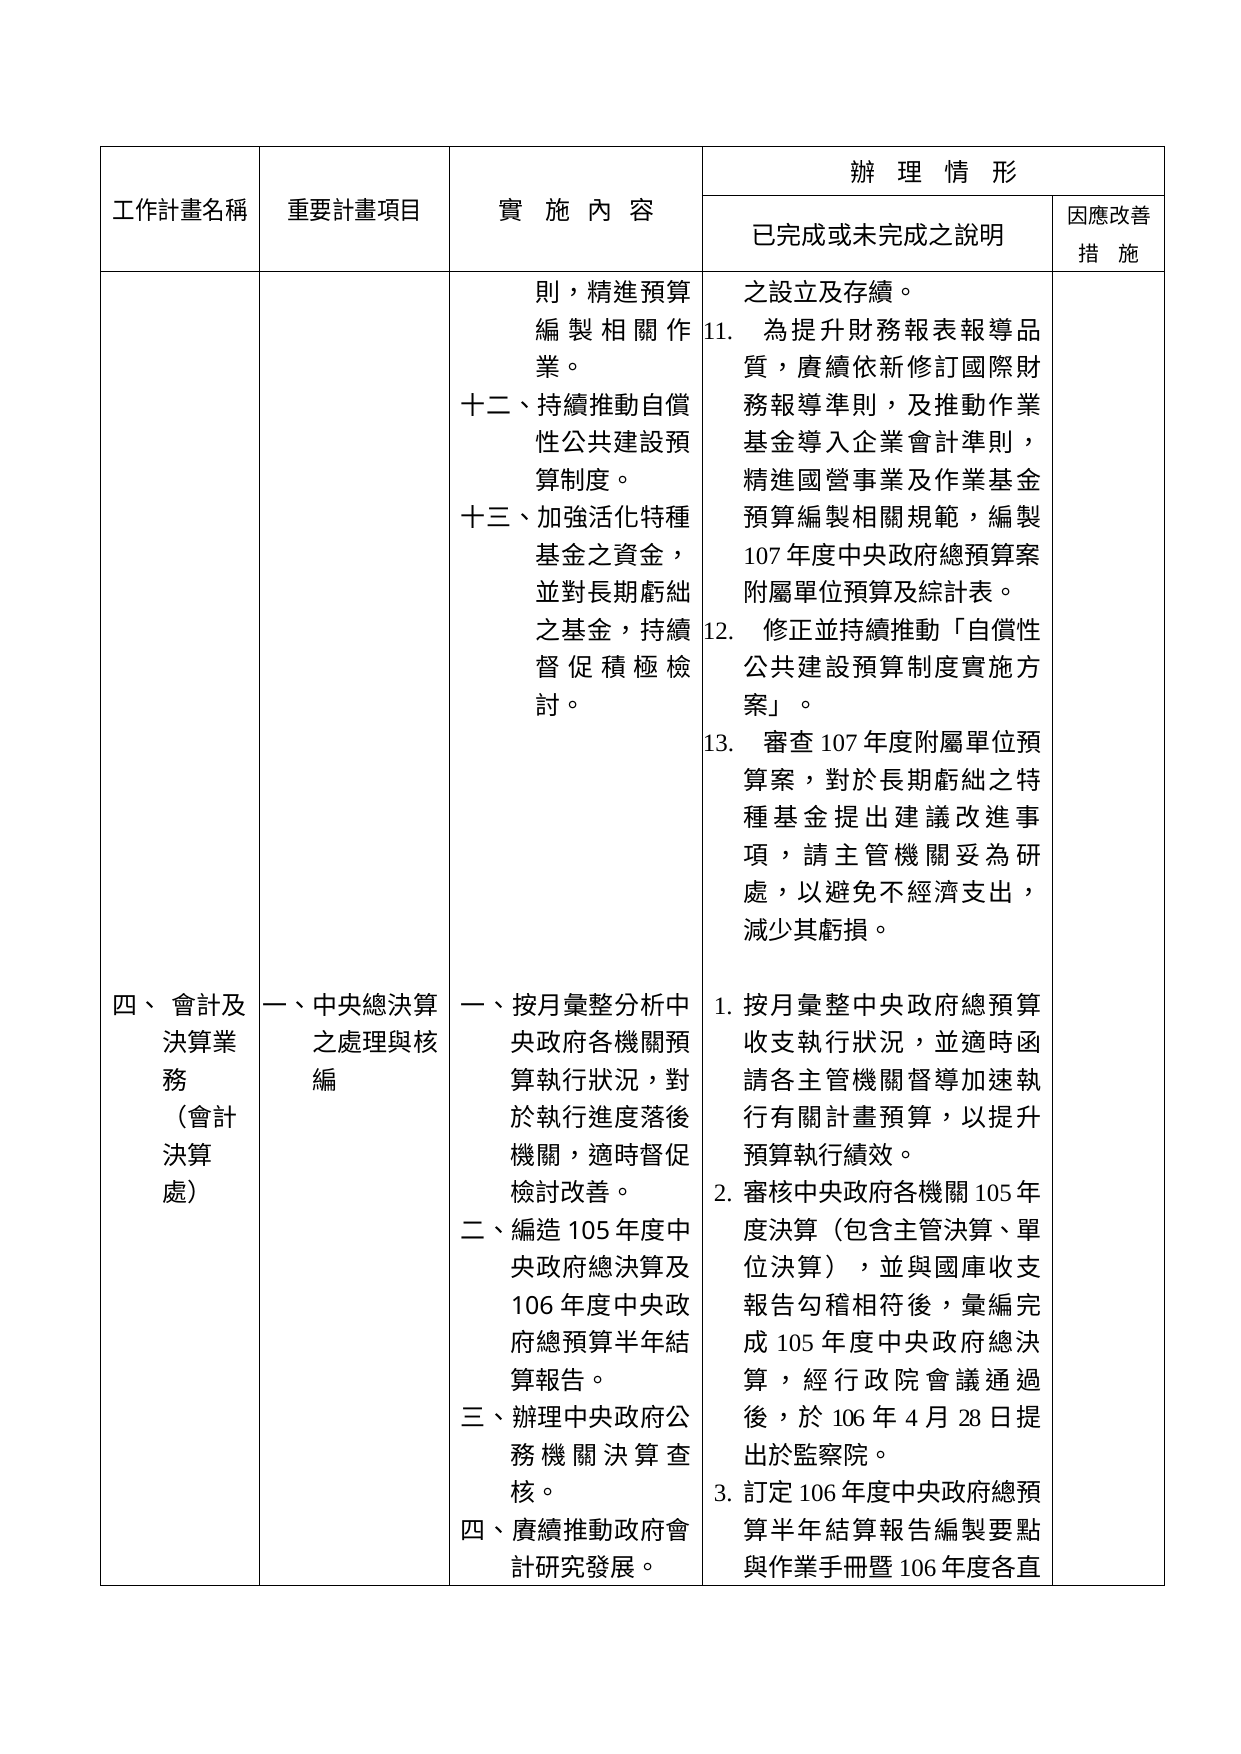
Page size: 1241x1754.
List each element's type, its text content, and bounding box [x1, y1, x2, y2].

table_cell 已完成或未完成之說明 [703, 196, 1052, 271]
table_header 辦 理 情 形 [703, 147, 1164, 195]
table_cell [1053, 272, 1164, 1584]
table_header 重要計畫項目 [260, 147, 449, 271]
table_cell 政府內部控制規劃及督導 中央政府總預算之核編與執行 地方政府主計業務之督導與查核 特種基金預算核編及執行 一、中央總決算之處理與核編 二、特種基金會計事務處理及決算核編 一、綜合統計與統計管理 二、辦理家庭收 支及綠色國 民所得統計 國勢普查業務 主計人員訓練 一、歲計會計資訊管理 二、統計及行政資訊管理 三、資訊系統維運管理 四、經費結報及薪資管理系統建置與維運 [260, 272, 449, 1584]
table_cell 為加強管控施政風險，完成政府風險管理、內部控制及績效管理整合架構，逐步引導機關將風險管理與內部控制融入日常作業，以提升政府治理效能。 配合法規異動與實務運作流程等，據以檢修「主計業務內部控制共通性作業範例」，以及「物品管理作業」、「人事費-薪給作業」及「加班申請與費用核發作業」共通性作業跨職能整合範例，並分行各主管機關轉知所屬參採。 為利各機關落實執行內部控制各項工作，舉辦6場次政府內部控制監督作業及聲明書簽署作業研習班及1場次地方政府內部控制種子教師研習班，並支援地方政府15場次內部控制相關教育訓練。 為減輕各機關實施內部控制教育訓練負擔，擴大宣導能量，錄製「政府內部控制監督作業」、「政府內部控制聲明書簽署作業」及「內部控制監督作業觀念及案例」3項數位教材，供各機關同仁點閱研習。另為協助各機關辦理內部稽核相關工作，製作「內部稽核參考範例-建築使用執照核發審查作業」，供機關參採運用。 為強化機關自主管理，行政院推動650個機關完成簽署105年度內部控制聲明書，促使機關澈底檢討改善內部控制缺失，落實執行各項內部控制工作，以提升機關內部控制之有效性，並督促 各主管機關對所屬機關內部控制建立及執行情形採取例外管理。 依照預算法第28條規定，於籌編107年度概算前，研提以前年度財政、經濟狀況之會計、統計分析資料，與增進公務及財務效能之建議，供行政院作為決定下年度施政方針之參考。 依預算法規定，遵照施政方針訂定107年度中央政府總預算編製辦法，俾各機關依照辦理。 審核及彙編107年度中央政府總預算案，經提報行政院院會通過後，依照預算法規定，於106年8月31日送請立法院審議。嗣因9月8日行政院內閣改組，經重新檢討調整後，復於9月19日再送請立法院審議。 依照預算法等有關規定，按各機關施政計畫進度，核定其106年度分配預算、105年度暨以前年度歲出保留款及其分配。 嚴密審核第一、二預備金動支案件及專案動支經費，期使預算執行更臻健全。 規定各主管機關歲出概算，除另覓有特定收入來源或屬新增促進民間參與公共建設案件之相關規劃作業經費外，均應在核定歲出概算額度範圍內檢討容納，不得超編，以落實歲出額度制之相關作業機制，及加強對民間參與公共建設之鼓勵與促進規劃之要求。 賡續檢討預算科目、共同性費用基準及機關單位分級等項目，以精進預算編製作業。 參酌總資源供需估測趨勢，確立107年度中央政府總預算案歲出規模，並按上開107年度預算案數據為基礎及未來經濟發展情勢檢討，推估未來4年中程歲出概算額度，以期達成縮減歲入歲出差短及有效控制舉債額度之目標。 完成107年度一般性補助款分配事宜，並依地方制度法第87條之3規定，賡續編列保障財源補助15億元，以保障各地方政府獲配財源不低於改制基準年103年度之相同基礎水準。又為紓解地方政府財政壓力，增裕地方歲入財源，以改善地方財務結構，107年度賡續增編平衡預算補助經費235億元。另配合107年度起軍公教人員待遇調整，就有基本收支差短之縣（市）予以外加補助38億元。故107年度中央對地方政府整體協助財源合共5,029億元，較上年度相同基礎增加121億元，約增2.5%。 依據「中央及地方政府預算籌編原則」規定，訂定107年度直轄市及縣（市）地方總預算編製要點、單位預算執行要點、共同性費用編列基準等相關規定，並完成總預算編製、單位預算執行作業手冊。 依據本總處對地方預算編列及執行預警項目表規定，完成並持續精進對地方106年度總預算、105年度追加（減）預算後之檢核、查證、督導、考核，與對地方107年度總預算案籌編階段及審議期間事前預警作業。 為瞭解地方財政實況，作為政策制定參考，於106年度直轄市、縣（市）總預算完成法定程序後，將相關預算資料予以彙整，完成「各直轄市及縣（市）總預算彙編」。 依據「中央對各級地方政府重大天然災害救災經費處理辦法」規定，完成106年對地方政府有關6月豪雨、尼莎及海棠風災、10月豪雨等救災經費協助工作。 研提增進特種基金效能之建議，作為行政院訂定107年度施政方針之參考。 依據行政院施政方針，配合國家建設計畫，訂定107年度國營事業計畫總綱，經陳報行政院核定後，分行各事業主管機關，據以擬定其主管範圍內之事業計畫。 訂定107年度中央政府總預算附屬單位預算編製辦法及共同項目編列作業規範（營業及非營業部分），俾各特種基金依照辦理。依「中央及地方政府預算籌編原則」規定，訂頒「107年度直轄市及縣（市）地方總預算附屬單位預算編製要點」，俾各直轄市、縣（市）政府編製附屬單位預算之遵循。 核列107年度特種基金之盈餘及繳庫數，以及重要投資目標。 審核及彙編107年度中央政府總預算案附屬單位預算及綜計表（營業及非營業部分），經提報行政院院會通過後，依照預算法規定，於106年8月31日隨同中央政府總預算案，送立法院審議，嗣因內閣改組於106年9月8日撤回，重新檢討調整後，於106年9月19日再送請立法院審議。 整併「中央政府附屬單位預算執行要點」及「直轄市及縣（市）附屬單位預算執行要點」等相關規定，有利全國附屬單位預算一致性遵循。 運用網際網路傳輸系統傳送107年度預算，簡化預算編審作業流程及縮短預算編製時程。 複核各基金106年度第1期及第2期實施計畫及收支估計表。 專案派員實地訪查特種基金，研提具體建議，送主管機關督促所屬基金改善營運，以加強預算之執行。同時對基金業務深入瞭解，對嗣後審核預算或承辦相關業務有所助益。 持續檢討非營業特種基金之設立及存續。 為提升財務報表報導品質，賡續依新修訂國際財務報導準則，及推動作業基金導入企業會計準則，精進國營事業及作業基金預算編製相關規範，編製107年度中央政府總預算案附屬單位預算及綜計表。 修正並持續推動「自償性公共建設預算制度實施方案」。 審查107年度附屬單位預算案，對於長期虧絀之特種基金提出建議改進事項，請主管機關妥為研處，以避免不經濟支出，減少其虧損。 按月彙整中央政府總預算收支執行狀況，並適時函請各主管機關督導加速執行有關計畫預算，以提升預算執行績效。 審核中央政府各機關105年度決算（包含主管決算、單位決算），並與國庫收支報告勾稽相符後，彙編完成105年度中央政府總決算，經行政院會議通過後，於106年4月28日提出於監察院。 訂定106年度中央政府總預算半年結算報告編製要點與作業手冊暨106年度各直轄市及縣（市）政府編製各類半年結算報告應行注意事項與作業手冊，俾供各機關、直轄市及縣（市）政府依照辦理；如期完成106年度中央政府總預算半年結算報告之編造，於106年8月29日送審計部。 檢討105年度決算辦理情形，據以訂定106年度中央政府總決算編製要點與作業手冊暨106年度各直轄市及縣（市）政府編製地方總決算應行注意事項與作業手冊，俾供各機關、直轄市及縣（市）政府依照辦理。 會同主管機關擇取財政部及所屬機關、經濟部所屬機關、教育部所屬機關依規定辦理105年度決算實地查核，有關查核結果所提建議改善事項並分行受查單位之主管機關轉知檢討改進。 於本總處全球資訊網建置「政府會計新制度」專區，供外界瞭解政府推動政府會計改革接軌國際之實際作為。 於本總處全球資訊網「政府會計新制度」專區，提供「推動公務會計新制度常見問答彙編」，冀透過經驗分享，減省主計同仁學習新制度時間。 首度完成105年度中央政府整體資產負債表之編製，就公務機關與基金間內部往來事項加以沖銷，適正表達中央政府整體財務狀況。 視機關實務作業與相關法規修正情形，修頒中央政府普通公務單位會計制度之一致規定，以增進制度之周妥性。 10.製作「市縣政府推動公務會計新制度便利包」及「鄉（鎮、市）及直轄市山地原住民區推動新公務會計制度便利包」2種，協助地方政府推進新制度各項作業。 11.協助各市縣政府檢修新會計制度，於106年12月底完成核頒22個市縣總會計制度及普通公務單位會計制度之一致規定。 12.辦理「內部審核研習班第79至82期」專業訓練，以提升會計同仁內部審核之素養。 按月彙整中央政府各營業及非營業特種基金預算執行狀況，並適時函請各主管機關督導加速執行有關計畫預算，以提升預算執行績效。 彙編105年度中央政府總決算附屬單位決算及綜計表（營業及非營業部分），隨同中央政府總決算，經行政院會議通過後，於106年4月28日提出於監察院。 訂定106年度中央政府總預算附屬單位預算半年結算報告編製要點與作業手冊，俾供各特種基金依照辦理；如期完成106年度中央政府總預算附屬單位預算半年結算報告及綜計表（營業及非營業部分）之編造，於106年8月29日送審計部。 檢討105年度決算辦理情形，據以訂定106年度中央政府總決算附屬單位決算編製要點與作業手冊暨106年度各直轄市及縣（市）政府編製地方總決算附屬單位決算應行注意事項與作業手冊，俾供各特種基金依照辦理。 會同主管機關擇取交通部臺灣鐵路管理局、法務部矯正機關作業基金、考選業務基金及國立臺灣科技大學校務基金依規定辦理105年度決算實地查核，有關查核結果所提建議改善事項並分行受查單位之主管機關轉知檢討改進。 完成核定「臺灣港務港勤股份有限公司會計制度」與「研發及產業訓儲替代役基金會計制度」2本。 核頒營業基金採企業會計準則適用科（項）目；辦理中央政府與地方政府非營業特種基金科（項）目整併作業並統一核頒，作為中央政府與地方政府特種基金會計處理一致遵循之準據。 擬具統計法修正草案，行政院已函報立法院審議中。 督導各部會依「各機關統計資料發布要點」規定，預告統計資料發布時間表並按時發布各項統計資料。 完成總體統計資料庫之環保、工商業及交通統計領域項目內容精進作業。 完成「物價網路查報與管理系統委外建置案」第2期交付項目審查作業。 編布我國104年及105年社會保障支出統計。 更新36項福祉衡量指標。 出版「性別圖像」中、英文版手冊，供各界參用。 按月編布100年基期各項物價指數，並上載物價統計月報電子書供各界參用。 完成105年基期各項物價指數改編作業，並於106年12月完成分類架構修訂、查價項目檢討、權數結構更新及各項查編技術精進作業之審查。 督導及考核縣市政府主計處消費者及營造工程物價查價作業。 按月調查倉儲、銀行手續費、證券、產險及壽險等服務價格資料，並蒐集批發、零售、運輸、住宿、餐飲、電信、銀行利差、健康及傷害險、不動產經紀、教育、醫療保健、運動、娛樂及休閒與其他服務等服務業價格資料，按季試編指數。 辦理完成105年第4季至106年第3季國民所得初步統計，以及國民所得104年及105年修正作業。 編製國民所得統計年報，供各界參用。 完成總資源供需估測及各季經濟預測，除併入中央政府總預算案送立法院參考外，並公布供外界參用。 完成104及105年產業關聯年表編製作業，並上載本總處網站，提供外界參用。 完成105年家庭收支調查報告，相關統計結果業經本總處國民所得統計評審會審議通過，正式對外發布。 完成政府實物給付對所得分配之改善效果估算作業。 完成105年綠色國民所得帳編製報告，並將編製結果摘要併入107年度中央政府總預算案送立法院，並提供政府施政及各界參考。 完成「研商精進地方公務統計業務及實務分享會議」及相關公務統計業務訪視及評核作業，精進業務推動輔導措施及提升業務評核效能。 完成統計年鑑之編印，提供各界應用。 完成104年農林漁牧業普查資料處理、母體資料檔更新及編製初步報告、總報告提供各界應用，並辦理縣市應用普查資訊研習會，以達普查資訊支援地方農政釐訂及推廣之目標。 完成105年工業及服務業普查各項前置工作、宣導、實地訪查、組織與人員考核、資料處理及初步統計結果編製等相關作業。 完成人口及住宅普查試驗調查之先期調查，持續運用公務檔案精進常住人口推計方法與技術。 持續蒐集世界主要國家普查及抽樣調查統計資訊，完成工商母體資料庫建置及更新作業，並建置普查地理資訊平台，以廣泛提供各界應用，提升統計調查之應用層面。 編製完成「104年國富統計報告」，供為施政與研究之參據。 已按月辦理人力資源調查，按年辦理人力運用調查，並編印報告或電子書提供各界應用，以增廣統計用途。 已按月辦理受僱員工薪資調查並編製生產力統計、按年辦理受僱員工動向調查及事業人力僱用狀況調查，並編印相關報告及製作電子書，提供各界應用。 辦理各機關統計調查之審議與管理，以提升調查品質，並降低受訪者填報負荷。 辦理中央各機關國家重要統計調查，維持定期指標之編布，發揮政府統計功能。 為提升主計人力素質，本總處配合主計人員職務層級及專業需求研訂全國主計人員年度訓練進修實施計畫，並據以推動實施，另提供多元學習及進修管道，以培養與時俱進、前瞻創新的優質主計人力，達提升整體主計體系服務效能之目標。 本總處訂定106年度主計人員訓練進修實施計畫，並運用「主計人員訓練管理資訊系統」管考訓練進修計畫執行情形，落實計畫之執行。 依本總處同仁參加全民英語能力分級檢定測驗獎勵措施，鼓勵同仁強化語文能力，營造英語學習環境，經統計本總處截至106年通過英文檢定考試者計193人。 本總處辦理主計人員訓練班13個班次及專業研習班51個班次，合計64個班次，訓練2,745人次，各項班次如下列： 基礎訓練班：最近2年內，經由考試分發或首次由非主計機構轉任之新進主計人員為調訓對象，計辦理9期，訓練2週。 養成訓練班：以實授薦任第7 或第8職等主管及實授薦任第7職等非主管人員為對象，辦理2期，訓練4週。 幹部培育班：以實授薦任第9職等非主管人員及縣市政府薦任第8職等主管人員為調訓對象，辦理1期，為期4週。 領導研究班：以各一級主計機構主辦人員及部分主計處副處長為調訓對象，辦理1期，為期2日。 專業研習班：對在職主計人員施以1週以內之會（統）計等相關領域之專業訓練，計辦理稽核理論及實務研習班第18-20期、主計制度與實務研習班第1期、內部控制及研考業務研習班第5期、公務預算執行研習班第10期、公務預算研習班第22-23期、中央各部會與地方政府補助及考核制度研習班第18期、地方歲計人員研習班第24期、計畫評估及預算編審研習班第14期、中央政府特種基金預算編審與執行研習班第14期、地方政府特種基金預算編審與執行研習班第10期、財務規劃研習班第14-15期、附屬單位預算研習班第6期、內部審核研習班第79-82期、政府會計公報及普通公務單位會計制度研習班第5-6期、統計應用分析研習班第12期、基層統計調查網人員研習班第27期、非營業特種基金歲計會計資訊管理系統研習班第7期、「新版政府歲計會計資訊管理系統」種子教師與系統諮詢顧問人員培訓班第41-50期、主計資訊業務研習班第11-12期、資訊分析工具統計實務應用研習班第5期、106年度「主計資訊應用研討會」、107年度資訊預算編審業務研討會、主計人事實務研習班第34-36期、R軟體實作應用研習班第2期、105年工業及服務業普查行政作業管理系統研習會、105年工業及服務業普查講師及督導員研習會第1-2梯次、會計實務研習班第3期、中央政府營業基金決算編審研習班第1期、中央政府非營業特種基金決算編審研習班第1期、公務決算編製研習班第1期，共計51個班次。 辦理政府歲計會計資訊系統（GBA）之功能增修及維運服務，提供各機關歲計會計資訊服務，協助本總處及中央政府各公務機關如期如質完成107年度總預算案、106年度法定預算、106年度各月會計月報、106年度總預算半年結算、105年度總決算等作業，迅速正確編製與彙總各式報表。 依據政府會計發展規劃及各機關所提精進建議逐步完備系統功能，有效提升主計工作之品質與效率。 辦理歲計會計資訊系統整合諮詢服務，持續深化服務績效，提升系統服務品質。 辦理營業基金歲計會計資訊管理系統（PBA）、非營業特種基金歲計會計資訊管理系統（NBA）之軟體功能增修、系統維運服務，協助本總處及中央各特種基金順利完成107年度總預算案附屬單位預算、106年度會計月報、半年結算報告及105年度總決算附屬單位決算等作業，迅速正確編製各式附屬單位及綜計報表。 配合107年度中央政府總預算附屬單位預算作業基金導入企業會計準則（EAS），完成NBA預算編製系統功能增修及會計系統開發，協助本總處及中央各作業基金順利完成預算編製工作。 為整合主計資訊資源，撙節政府整體資訊經費，推動特種基金歲計會計系統共用服務，NBA預算編製及綜計系統增加高雄市及基隆市等2個地方政府、NBA會計系統增加中央債務基金與學產基金及大專校院轉型及退場基金等3個基金正式上線使用。 辦理地方政府歲計會計資訊管理系統維運服務，協助市縣順利完成107年度總預算案、106年度會計月報、半年結算報告及105年度總決算單位決算等作業，並協助地方政府新版普通公務會計制度推動，辦理22市縣進行新版會計制度資訊系統試辦作業。 推動市縣憑單線上簽核系統，完成嘉義縣、屏東縣、澎湖縣及嘉義市正式上線，目前已推廣10縣市上線使用。 配合104年農林漁牧業及105年工業及服務業普查期程，籌辦完成資訊業務計有： 應用全國門牌地址與個人設籍地址產生本總處標準地址，作為地址正規化依據。提供普抽查地址正規化作業環境，完成約75萬筆工商母體地址滾動修正。 運用「普查高速列印檔產製環境」，產製109年人口及住宅普查人口概況先期調查之調查名冊、普查區劃分街道範圍一覽表。 運用「普查行政作業管理系統」完成105年工業及服務業普查劃分配置作業、經費收支作業、人員考核作業等，有效控制普查進度。 精進「共通性普查資料檢誤系統」，建立普查資料檢誤標準化程序及工商普查推計與攤計功能，實作各業別檢誤推計與攤計作業。 增修「普抽查統計結果表編製作業系統」，完成農林漁牧業普查各業別初步報告及總報告編製作業，優化轉檔、個資隱碼、平衡元素等功能程序。 辦理「105年受僱員工動向調查」、「106年受僱員工薪資調查」及「106年事業人力僱用狀況調查（空缺概況）」，並應用本系統新建置國勢普查處「105年工業及服務業普查網路填報系統」及衛生福利部「醫院及護理機構服務量統計調查」網路填報系統增修及維運工作。 配合政府資料開放推動目標，提供包含預算、決算及統計範圍之開放資料集，106年度預計將開放261項資料集，累計已開放資料集將達1,200項以上，自上線後逾85萬人次瀏覽。 辦理本總處行政知識網（AKM）功能增修及維運服務，並完成主計知識管理平台建置作業。 配合各使用單位實務作業及公文檔管相關法令修訂，持續增修公文檔管系統功能，完成建置便箋電子簽核及發文功能，以深化節能、減紙目標，提升行政效能。 推動本總處內部行政事務管理電子化作業，擇短程車資、國內出差旅費2項，辦理電子報支試辦作業，本總處已取得審計部同意，正式辦理內部行政事務電子報支作業。 為提升主計人力管理效益，整合主計人事相關服務，持續辦理「主計人員人事相關應用系統」（PMSWEB）增修及維運服務，以協助本總處與4,000餘個主計機構順利使用系統辦理人事業務。 辦理主計訓練資訊系統增修，以維使用機關操作便利性，有效提升行政效能。 依據政府內部控制聲明書簽署作業要點，完成內部控制聲明書申報系統改版作業，有效控管行政院及所屬各機關如期如質簽署內部控制聲明書，提升作業效率。 為符合國家通訊傳播委員會網站無障礙規範，本總處全球資訊網（WWW）於106年度通過「網站無障礙規範2.0版」A等級檢測，並取得無障礙標章。為提升網站品質，重新調整設計本總處網站視覺化專區，提供各部會統計視覺化網站連結資訊，並於新聞稿增加APP QR Code 快速連結，並優化檢索分類功能，俾利使用者迅速查詢所需資料。 因本總處屬資通安全責任A級機關，依「政府機關（構）資通安全責任等級分級作業規定」，如期如質完成各項應辦事項，有效完備本總處資訊安全機制及整體防護效能。另於106年底通過複驗，維持全總處國際標準組織ISO27001新版驗證有效性。導入個人資料去識別化作業程序，以家庭收支調查資料及國勢普查處之農林漁牧業普查資料集，進行個人資料去識別化驗證作業，取得國家標準CNS29100認證，以確保本總處個人資料保護及管理落實推動。 持續提供主計資訊系統整體維運平台軟硬體資源及維運服務，目前共有600多個中央機關及22個市縣政府使用。為增進集中化服務效能，提升服務品質，106年度因應業務發展，精進集中維運平台軟硬體資源，另因應傳輸速率需求，提升網路頻寬，並汰換對外服務之老舊網路及資安設備，以提升本總處網路對外服務效能。 為精進「統計隨身GO」APP系統服務品質，對於APP版本之更新，新增主動通知機制，並調整安裝之提示訊息，俾利使用者端即時迅速完成版本更新作業。另整合「統計隨身GO」與英文版APP功能，簡化使用者安裝作業。另為提升APP資訊安全，本總處已依據國家發展委員會規定，106年通過「行動應用APP基本資安檢測基準」資安檢測作業，並取得「行動應用資安聯盟」合格證書，有效確保資訊作業安全。 配合行政院電子化政府之政策，針對機關經費結報作業規劃建置相關共用性資訊系統，整合前端差勤與薪資等行政系統、電子發票平台及後端會計系統，以達成整合結報資訊，並減少各機關資源重複投入。106年已完成共用性經費結報系統核心功能建置及國內出差旅費、短程車資與水電費等3項結報項目設計。 為強化薪給作業內控機制及發揮共通系統效能，積極辦理薪資管理資訊系統推廣作業，至106年底計有行政院、考試院及審計部等53個機關正式上線使用。 [703, 272, 1052, 1584]
table_header 實 施 內 容 [450, 147, 702, 271]
table_header 工作計畫名稱 [101, 147, 259, 271]
table_cell 一、檢修內部控制相關規範。 二、辦理內部控制相關教育訓練。 三、協助行政院所屬主管機關辦理內部控制相關作業。 四、推動簽署內部控制聲明書相關作業。 研提以前年度財政、經濟狀況之會計、統計分析資料，與增進公務及財務效能之建議。 參酌總資源供需估測趨勢，推估未來4年中程預算收支規模，核定分行各主管機關中程歲出概算額度。 依照施政方針，擬訂107年度中央政府總預算編製辦法，並依照統籌財源合理分配之原則，訂定中央及地方政府預算籌編原則。 審核中央政府各機關單位概算，彙編107年度中央政府總預算案，送立法院審議。 檢討強化總預算業務作業流程及資料庫建置等。 檢討修訂中央政府各機關單位預算執行要點。 賡續檢討改進中央對地方之補助與考核機制。 研（修）訂107年度直轄市、縣（市）地方總預算編製及單位預算執行規範，並加強對地方預算編列與執行之督導，推動辦理相關預警機制等。 編印106年度直轄市及縣（市）總預算彙編及建立歷年地方預算資料庫（含鄉、鎭、市），俾利分析地方財政資料等。 辦理地方災害防救經費之協助相關業務。 一、研提增進特種基金經營效能之建議，作為行政院訂定施政方針之參考。 二、擬訂國營事業計畫總綱，陳院核定後分行各事業主管機關，據以擬定其事業計畫。 三、訂頒107年度中央政府總預算附屬單位預算編製辦法、直轄市及縣（市）地方總預算附屬單位預算編製要點。 四、合理核列中央政府特種基金盈餘目標及重要投資目標等，並配合政府財政需要，妥訂盈（賸）餘繳庫額度，以增加國庫收入。 五、編製107年度中央政府總預算案附屬單位預算及綜計表（營業及非營業部分），送請立法院審議。 六、修訂中央政府、直轄市及縣（市）附屬單位預算執行要點等相關規定，杜絕浪費，進而有效提升特種基金之經費使用效能。 七、運用特種基金歲計會計資訊管理系統共同軟體，提高基金預決算及綜計表編製作業效率。 八、賡續檢討並督促改進各特種基金預算之執行。 九、審慎規劃特種基金之設置。 十、持續檢討非營業特種基金之存續。 十一、持續推動國營事業導入國際財務報導準則，精進預算編製相關作業。 十二、持續推動自償性公共建設預算制度。 十三、加強活化特種基金之資金，並對長期虧絀之基金，持續督促積極檢討。 一、按月彙整分析中央政府各機關預算執行狀況，對於執行進度落後機關，適時督促檢討改善。 二、編造105年度中央政府總決算及106年度中央政府總預算半年結算報告。 三、辦理中央政府公務機關決算查核。 四、賡續推動政府會計研究發展。 五、辦理內部審核相關規制檢討，以強化財務控管及內部審核作業。 按月彙整中央政府各營業及非營業特種基金預算執行狀況，對於執行進度落後基金，適時督促檢討改善。 二、編造105年度中央政府總決算附屬單位決算及綜計表（營業及非營業部分）及106年度中央政府總預算附屬單位預算半年結算報告（營業及非營業部分）。 三、辦理中央政府營業與非營業特種基金決算查核。 四、審議、核頒各基金會計制度。 一、檢討公務統計行政管理及統計標準與法制作業。 二、精進總體統計資料庫維護作業，並辦理統計業務電子化等工作。 三、編布社會保障支出統計；維護福祉衡量指標。 四、按月編布100年基期消費者、躉售、進出口及營造工程等物價指數；進行105年基期各項物價指數改編作業；督導物價查價工作並改進查編技術；試編部分服務業價格指數。 五、辦理國民所得按季統計及年修正作業。 六、辦理106年與 107年總資源供需估測及各季經濟預測。 七、辦理產業關聯年表編製作業。 一、辦理家庭收支調查。 二、研編綠色國民所得帳及推展地方公務統計。 一、提升 104年農林漁牧業普查資料處理、母體資料檔更新效能，精進初步報告及總報告編製方式等相關作業。 二、辦理105 年工業及服務業普查臨時組織設立、人員訓練、實地訪查、組織及人員考核，以及初步統計結果編製等相關作業。 三、辦理人口及住宅普查試驗調查，賡續運用公務檔案精進常住人口推計方法等相關研究。 四、蒐集國內外統計調查與分析資訊，建置普查及抽樣調查資料庫，維護地理資訊圖資，加強統計資訊推廣與應用。 五、蒐集各部門資本存量資料，延伸編製國富統計時間數列資料。 六、按月提供人力資源結構、就業、失業狀況統計資訊；按年辦理人力運用相關專案調查，並持續精進統計調查技術，以提升調查資料品質及統計應用成效。 七、按月提供受僱員工薪資、工時及進退狀況統計結果；按年辦理受僱員工動向調查及事業人力僱用狀況調查，並持續精進網路填報系統及公務檔案運用等相關作業。 八、辦理統計調查之審議與管理，綜合評估現行列管統計調查辦理成效，健全調查管理制度。 九、辦理普查及中央各機關各項重要統計調查執行作業，定期蒐集經濟及社會基本資訊，以應國家建設及施政決策需要。 一、訂定本總處暨所屬各一級主計機構年度主計人員訓練進修實施計畫，並據以推動及管考。 二、辦理主計人員基礎訓練班、會計（統計）養成訓練班、幹部培育班、領導研究班及專業研習班。 一、辦理中央政府公務機關歲計會計資訊管理系統之功能增修、系統維護與諮詢服務工作。 二、辦理特種基金歲計會計資訊管理系統之軟體功能增修、系統維護與上線輔導工作。 三、辦理地方政府歲計會計資訊管理系統之功能提升、系統維護與上線輔導工作。 一、辦理國勢普查相關資訊系統建置、維運及資料等業務。 二、辦理統計調查相關資訊系統開發、增修及維運工作。 三、持續推動本總處政府開放資料相關作業。 四、辦理本總處行政業務相關資訊系統之功能增修及維運服務。 五、辦理主計人員人事及訓練資訊系統之功能增修及維運服務。 六、辦理政府內部控制相關資訊系統之功能增修及維運服務。 一、提升本總處全球資網（WWW）及全國主計網（eBAS）網站資訊內容與應用服務。 二、辦理本總處個人資料保護及資訊安全管理。 三、建置主計資訊系統整體維運作業平台。 四、建置主計資訊行動化應用服務。 一、辦理經費結報系統開發建置工作。 二、辦理薪資管理系統之功能增修及維運服務。 [450, 272, 702, 1584]
table_cell 因應改善措 施 [1053, 196, 1164, 271]
table_cell 一般行政 （綜合規劃處） 中央總 預算核 編及執 行（公務 預算處） 三、特種基金預算核編及執行 （基金預算處） 會計及決算業務 （會計決算處） 綜合統計業務 （綜合統計處） 六、國勢普查業務（國勢普查處） 七、主計訓練業務 （人事處） 八、主計資訊業務 （主計資訊處） [101, 272, 259, 1584]
